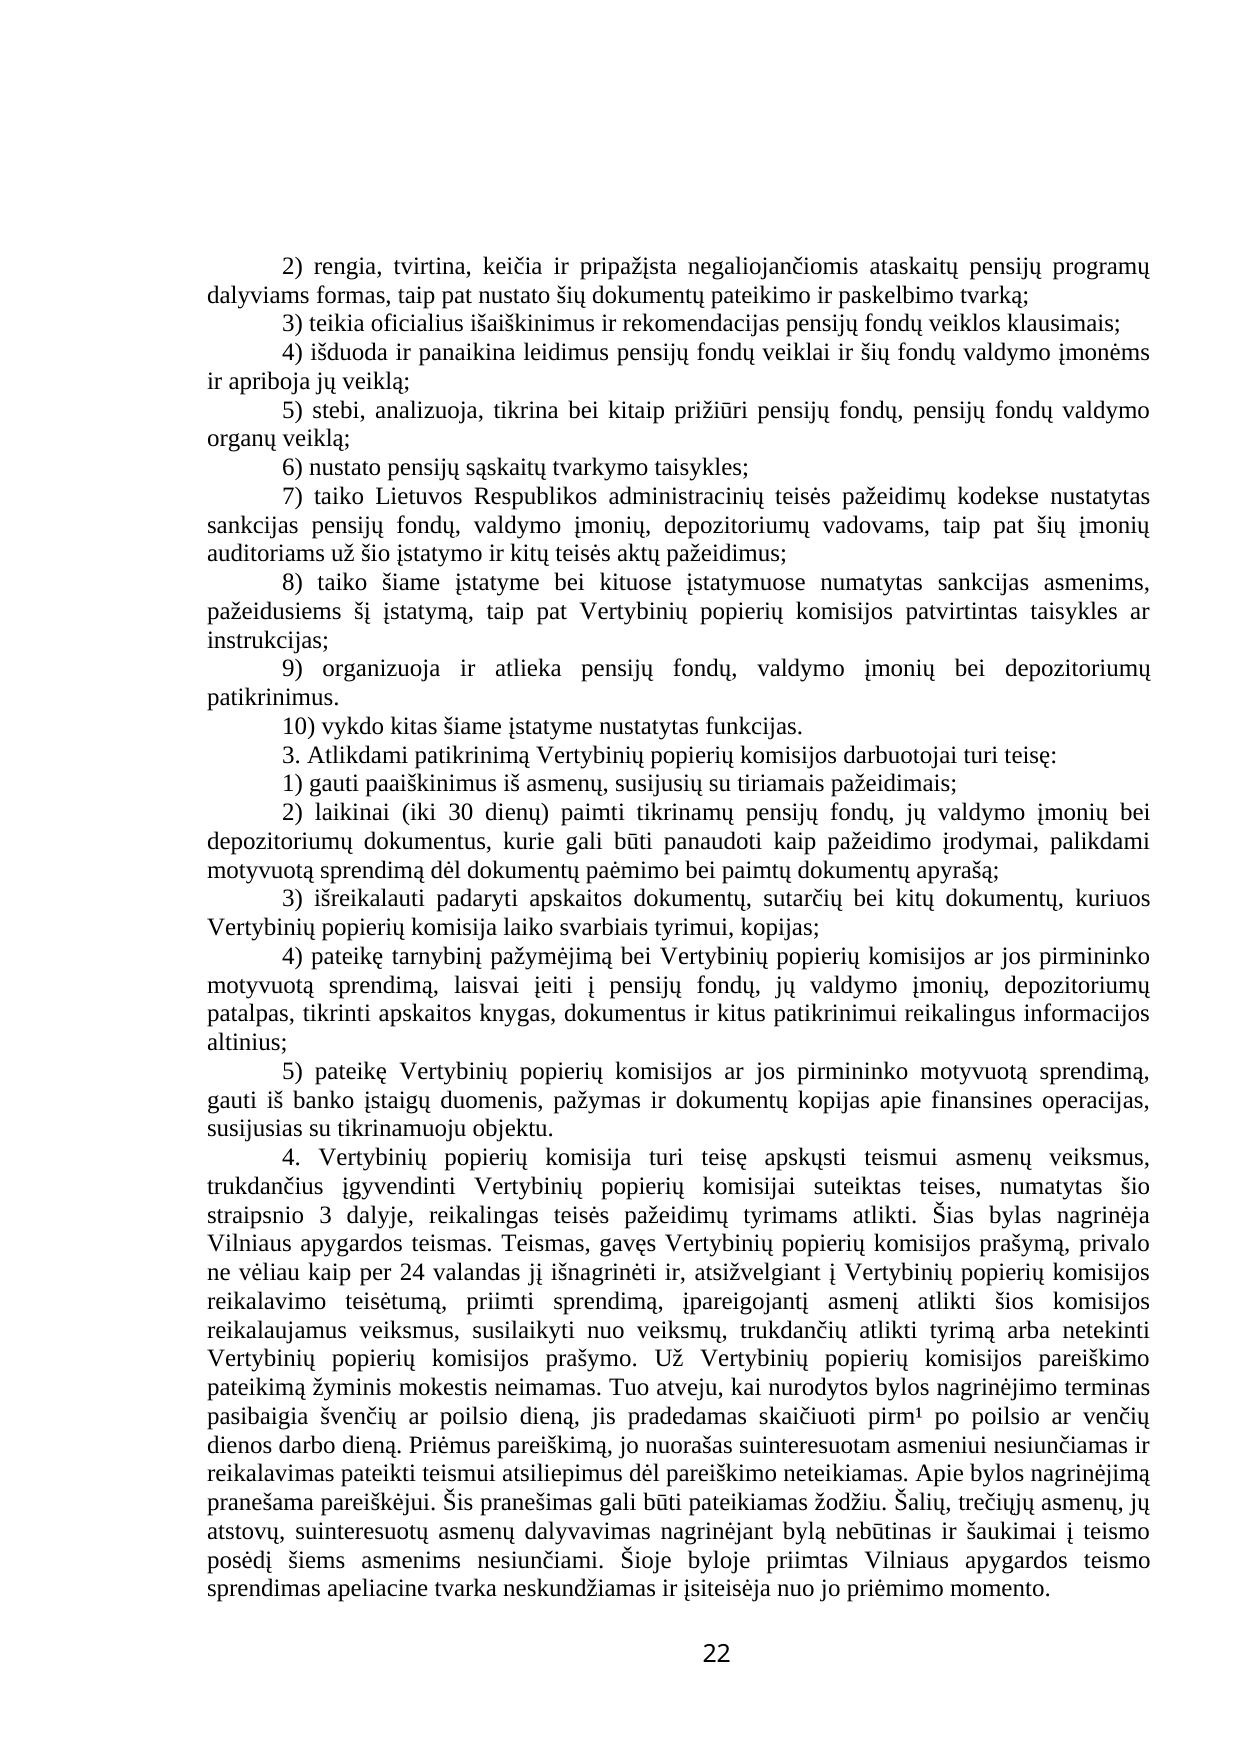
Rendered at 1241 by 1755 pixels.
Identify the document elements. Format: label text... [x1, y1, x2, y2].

text 6) nustato pensijų sąskaitų tvarkymo taisykles; [207, 452, 1151, 481]
text 3) išreikalauti padaryti apskaitos dokumentų, sutarčių bei kitų dokumentų, kuriuos Vertybinių popierių komisija laiko svarbiais tyrimui, kopijas; [207, 883, 1151, 941]
text 5) pateikę Vertybinių popierių komisijos ar jos pirmininko motyvuotą sprendimą, gauti iš banko įstaigų duomenis, pažymas ir dokumentų kopijas apie finansines operacijas, susijusias su tikrinamuoju objektu. [207, 1056, 1151, 1142]
text 3. Atlikdami patikrinimą Vertybinių popierių komisijos darbuotojai turi teisę: [207, 740, 1151, 768]
text 2) rengia, tvirtina, keičia ir pripažįsta negaliojančiomis ataskaitų pensijų programų dalyviams formas, taip pat nustato šių dokumentų pateikimo ir paskelbimo tvarką; [207, 251, 1151, 308]
text 7) taiko Lietuvos Respublikos administracinių teisės pažeidimų kodekse nustatytas sankcijas pensijų fondų, valdymo įmonių, depozitoriumų vadovams, taip pat šių įmonių auditoriams už šio įstatymo ir kitų teisės aktų pažeidimus; [207, 481, 1151, 567]
text 4) išduoda ir panaikina leidimus pensijų fondų veiklai ir šių fondų valdymo įmonėms ir apriboja jų veiklą; [207, 337, 1151, 395]
text 8) taiko šiame įstatyme bei kituose įstatymuose numatytas sankcijas asmenims, pažeidusiems šį įstatymą, taip pat Vertybinių popierių komisijos patvirtintas taisykles ar instrukcijas; [207, 567, 1151, 653]
text 3) teikia oficialius išaiškinimus ir rekomendacijas pensijų fondų veiklos klausimais; [207, 308, 1151, 337]
text 2) laikinai (iki 30 dienų) paimti tikrinamų pensijų fondų, jų valdymo įmonių bei depozitoriumų dokumentus, kurie gali būti panaudoti kaip pažeidimo įrodymai, palikdami motyvuotą sprendimą dėl dokumentų paėmimo bei paimtų dokumentų apyrašą; [207, 797, 1151, 883]
text 10) vykdo kitas šiame įstatyme nustatytas funkcijas. [207, 711, 1151, 740]
text 9) organizuoja ir atlieka pensijų fondų, valdymo įmonių bei depozitoriumų patikrinimus. [207, 653, 1151, 711]
text 1) gauti paaiškinimus iš asmenų, susijusių su tiriamais pažeidimais; [207, 768, 1151, 797]
text 4) pateikę tarnybinį pažymėjimą bei Vertybinių popierių komisijos ar jos pirmininko motyvuotą sprendimą, laisvai įeiti į pensijų fondų, jų valdymo įmonių, depozitoriumų patalpas, tikrinti apskaitos knygas, dokumentus ir kitus patikrinimui reikalingus informacijos altinius; [207, 941, 1151, 1056]
text 5) stebi, analizuoja, tikrina bei kitaip prižiūri pensijų fondų, pensijų fondų valdymo organų veiklą; [207, 395, 1151, 452]
text 4. Vertybinių popierių komisija turi teisę apskųsti teismui asmenų veiksmus, trukdančius įgyvendinti Vertybinių popierių komisijai suteiktas teises, numatytas šio straipsnio 3 dalyje, reikalingas teisės pažeidimų tyrimams atlikti. Šias bylas nagrinėja Vilniaus apygardos teismas. Teismas, gavęs Vertybinių popierių komisijos prašymą, privalo ne vėliau kaip per 24 valandas jį išnagrinėti ir, atsižvelgiant į Vertybinių popierių komisijos reikalavimo teisėtumą, priimti sprendimą, įpareigojantį asmenį atlikti šios komisijos reikalaujamus veiksmus, susilaikyti nuo veiksmų, trukdančių atlikti tyrimą arba netekinti Vertybinių popierių komisijos prašymo. Už Vertybinių popierių komisijos pareiškimo pateikimą žyminis mokestis neimamas. Tuo atveju, kai nurodytos bylos nagrinėjimo terminas pasibaigia švenčių ar poilsio dieną, jis pradedamas skaičiuoti pirm¹ po poilsio ar venčių dienos darbo dieną. Priėmus pareiškimą, jo nuorašas suinteresuotam asmeniui nesiunčiamas ir reikalavimas pateikti teismui atsiliepimus dėl pareiškimo neteikiamas. Apie bylos nagrinėjimą pranešama pareiškėjui. Šis pranešimas gali būti pateikiamas žodžiu. Šalių, trečiųjų asmenų, jų atstovų, suinteresuotų asmenų dalyvavimas nagrinėjant bylą nebūtinas ir šaukimai į teismo posėdį šiems asmenims nesiunčiami. Šioje byloje priimtas Vilniaus apygardos teismo sprendimas apeliacine tvarka neskundžiamas ir įsiteisėja nuo jo priėmimo momento. [207, 1142, 1151, 1602]
